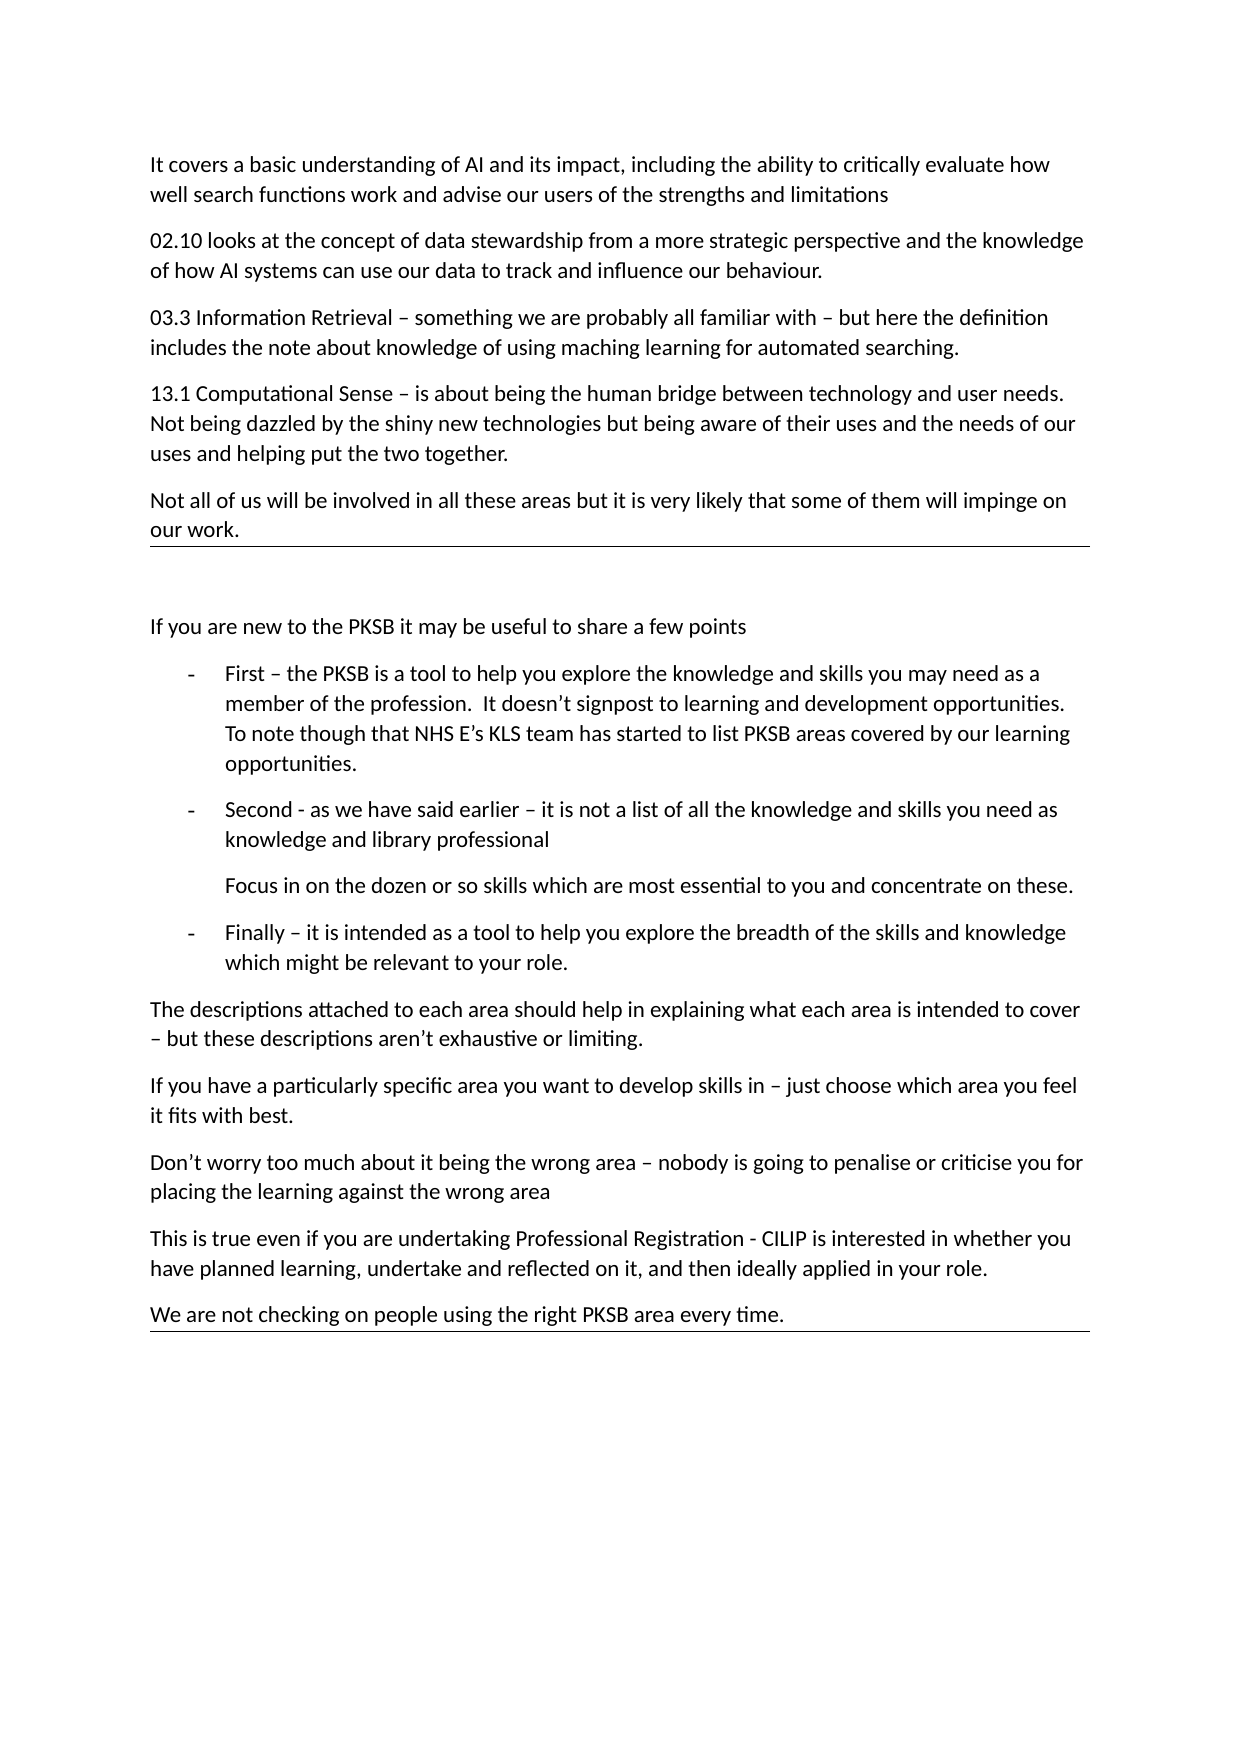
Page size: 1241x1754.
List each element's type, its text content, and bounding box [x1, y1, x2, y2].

text 03.3 Information Retrieval – something we are probably all familiar with – but here the definition includes the note about knowledge of using maching learning for automated searching. [150, 303, 1090, 361]
list First – the PKSB is a tool to help you explore the knowledge and skills you may need as a member of the profession. It doesn’t signpost to learning and development opportunities. To note though that NHS E’s KLS team has started to list PKSB areas covered by our learning opportunities. [187, 659, 1090, 777]
list Second - as we have said earlier – it is not a list of all the knowledge and skills you need as knowledge and library professional [187, 795, 1090, 853]
text The descriptions attached to each area should help in explaining what each area is intended to cover – but these descriptions aren’t exhaustive or limiting. [150, 995, 1090, 1053]
text Focus in on the dozen or so skills which are most essential to you and concentrate on these. [150, 872, 1090, 900]
text We are not checking on people using the right PKSB area every time. [150, 1301, 1090, 1331]
text It covers a basic understanding of AI and its impact, including the ability to critically evaluate how well search functions work and advise our users of the strengths and limitations [150, 150, 1090, 208]
text Don’t worry too much about it being the wrong area – nobody is going to penalise or criticise you for placing the learning against the wrong area [150, 1148, 1090, 1206]
text 02.10 looks at the concept of data stewardship from a more strategic perspective and the knowledge of how AI systems can use our data to track and influence our behaviour. [150, 226, 1090, 284]
text 13.1 Computational Sense – is about being the human bridge between technology and user needs. Not being dazzled by the shiny new technologies but being aware of their uses and the needs of our uses and helping put the two together. [150, 379, 1090, 467]
text If you have a particularly specific area you want to develop skills in – just choose which area you feel it fits with best. [150, 1071, 1090, 1129]
text If you are new to the PKSB it may be useful to share a few points [150, 612, 1090, 640]
text Not all of us will be involved in all these areas but it is very likely that some of them will impinge on our work. [150, 486, 1090, 546]
list Finally – it is intended as a tool to help you explore the breadth of the skills and knowledge which might be relevant to your role. [187, 918, 1090, 976]
text This is true even if you are undertaking Professional Registration - CILIP is interested in whether you have planned learning, undertake and reflected on it, and then ideally applied in your role. [150, 1224, 1090, 1282]
